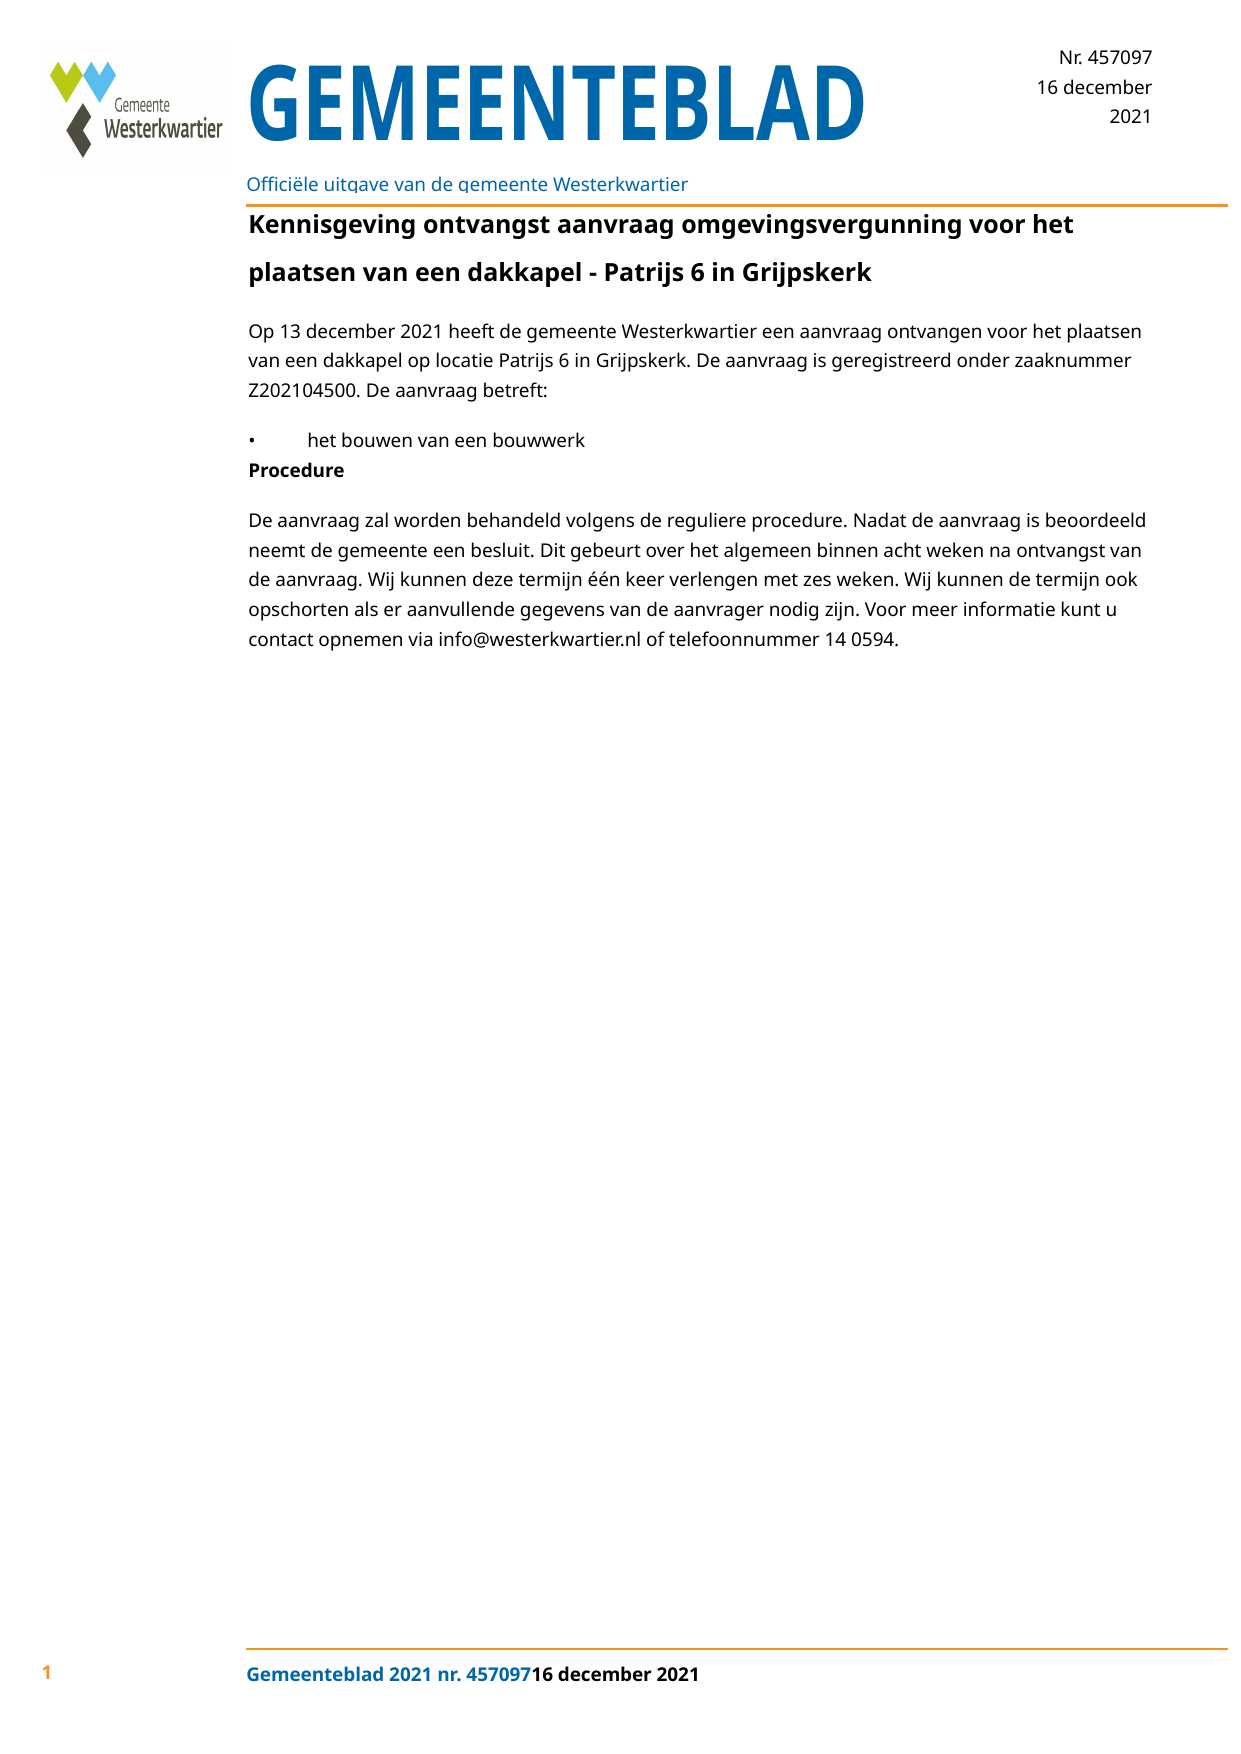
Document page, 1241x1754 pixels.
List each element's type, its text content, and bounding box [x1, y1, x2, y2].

text Procedure [248, 457, 1152, 483]
list het bouwen van een bouwwerk [248, 427, 1152, 453]
text De aanvraag zal worden behandeld volgens de reguliere procedure. Nadat de aanvraag is beoordeeld neemt de gemeente een besluit. Dit gebeurt over het algemeen binnen acht weken na ontvangst van de aanvraag. Wij kunnen deze termijn één keer verlengen met zes weken. Wij kunnen de termijn ook opschorten als er aanvullende gegevens van de aanvrager nodig zijn. Voor meer informatie kunt u contact opnemen via info@westerkwartier.nl of telefoonnummer 14 0594. [248, 507, 1152, 652]
picture [41, 47, 231, 172]
text Kennisgeving ontvangst aanvraag omgevingsvergunning voor het plaatsen van een dakkapel - Patrijs 6 in Grijpskerk [248, 207, 1152, 288]
text Op 13 december 2021 heeft de gemeente Westerkwartier een aanvraag ontvangen voor het plaatsen van een dakkapel op locatie Patrijs 6 in Grijpskerk. De aanvraag is geregistreerd onder zaaknummer Z202104500. De aanvraag betreft: [248, 318, 1152, 403]
